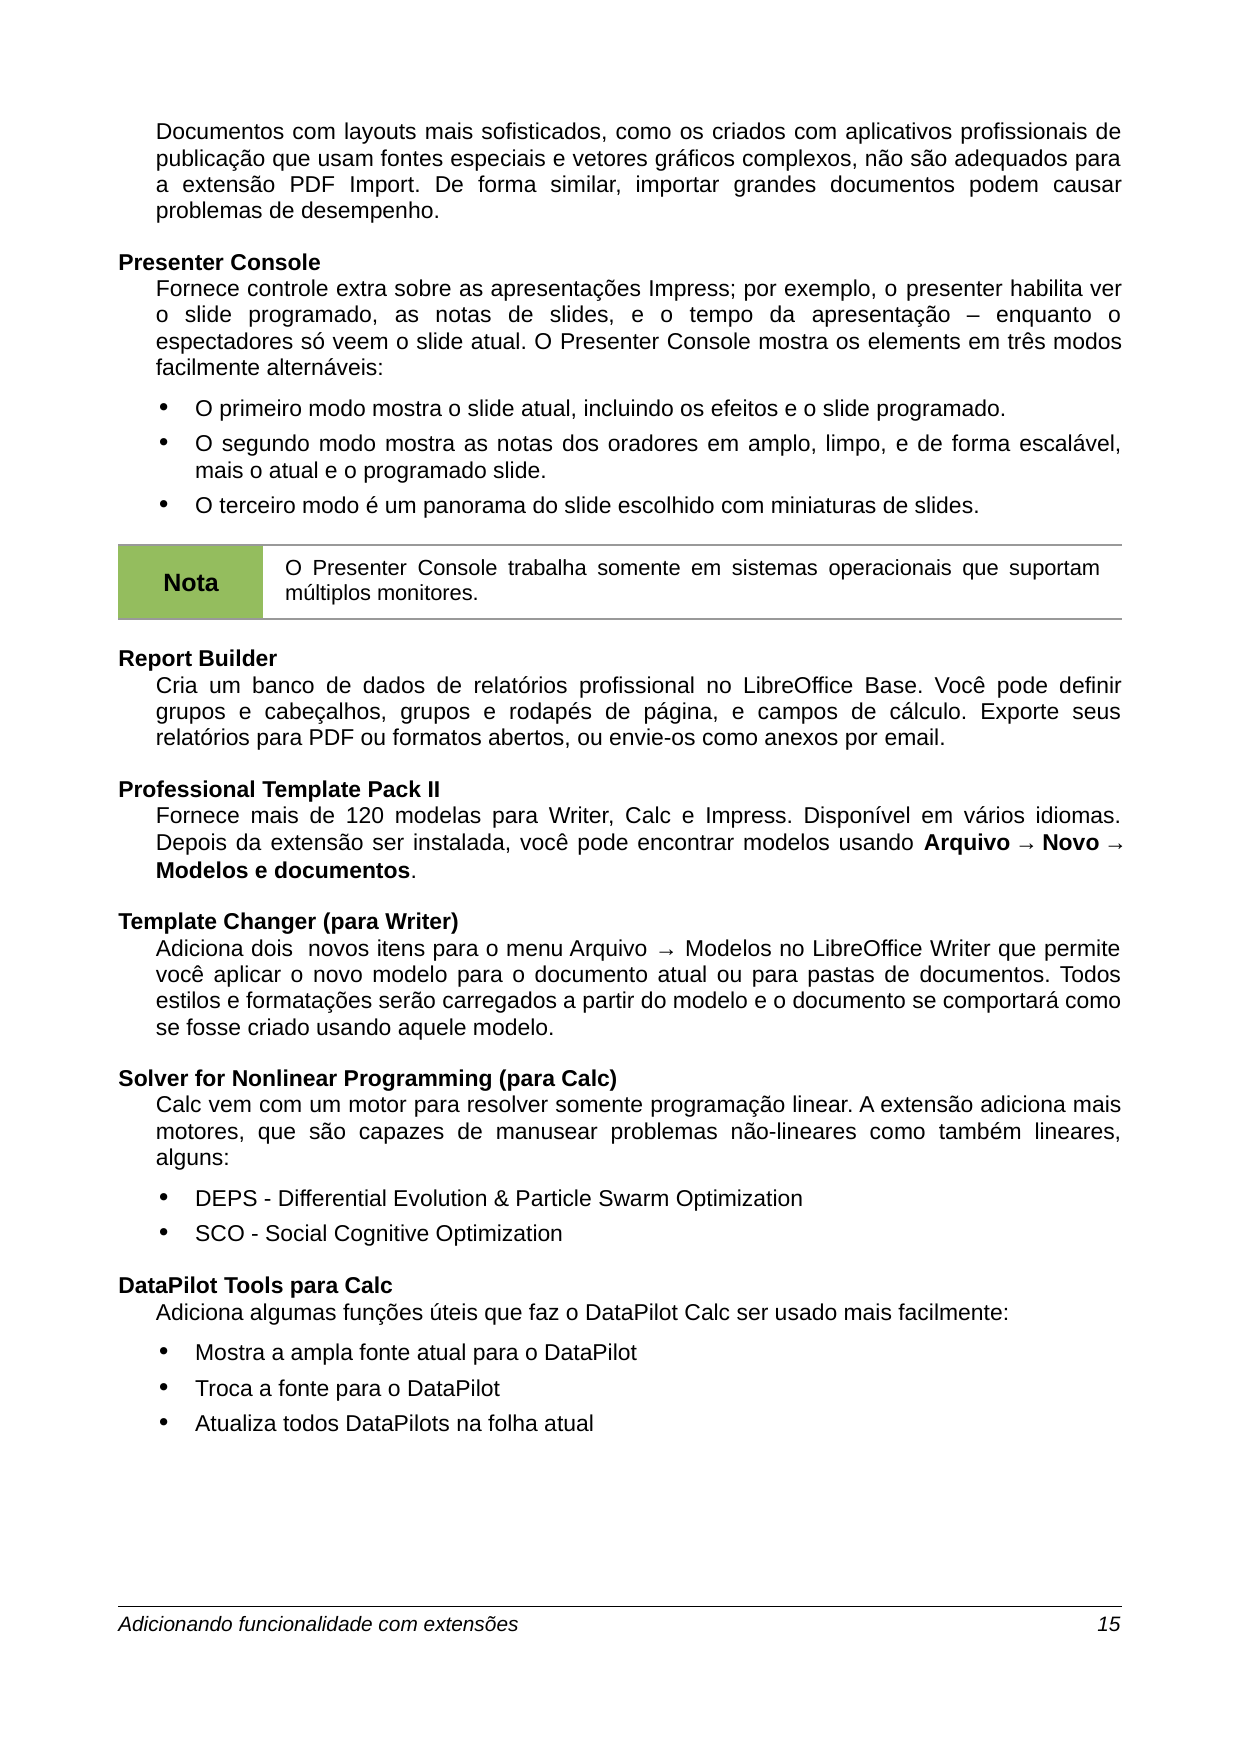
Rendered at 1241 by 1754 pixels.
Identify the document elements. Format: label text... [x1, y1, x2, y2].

list Atualiza todos DataPilots na folha atual [156, 1408, 1122, 1437]
text Calc vem com um motor para resolver somente programação linear. A extensão adiciona mais motores, que são capazes de manusear problemas não-lineares como também lineares, alguns: [156, 1091, 1122, 1170]
list O primeiro modo mostra o slide atual, incluindo os efeitos e o slide programado. [156, 393, 1122, 422]
text Fornece mais de 120 modelas para Writer, Calc e Impress. Disponível em vários idiomas. Depois da extensão ser instalada, você pode encontrar modelos usando Arquivo → Novo → Modelos e documentos. [156, 802, 1122, 883]
text Presenter Console [118, 248, 1122, 275]
table_header Nota [118, 546, 263, 618]
list DEPS - Differential Evolution & Particle Swarm Optimization [156, 1183, 1122, 1212]
text Professional Template Pack II [118, 776, 1122, 802]
list O terceiro modo é um panorama do slide escolhido com miniaturas de slides. [156, 490, 1122, 519]
text Cria um banco de dados de relatórios profissional no LibreOffice Base. Você pode definir grupos e cabeçalhos, grupos e rodapés de página, e campos de cálculo. Exporte seus relatórios para PDF ou formatos abertos, ou envie-os como anexos por email. [156, 672, 1122, 751]
list SCO - Social Cognitive Optimization [156, 1218, 1122, 1247]
list O segundo modo mostra as notas dos oradores em amplo, limpo, e de forma escalável, mais o atual e o programado slide. [156, 428, 1122, 484]
text Fornece controle extra sobre as apresentações Impress; por exemplo, o presenter habilita ver o slide programado, as notas de slides, e o tempo da apresentação – enquanto o espectadores só veem o slide atual. O Presenter Console mostra os elements em três modos facilmente alternáveis: [156, 275, 1122, 380]
text Adiciona dois novos itens para o menu Arquivo → Modelos no LibreOffice Writer que permite você aplicar o novo modelo para o documento atual ou para pastas de documentos. Todos estilos e formatações serão carregados a partir do modelo e o documento se comportará como se fosse criado usando aquele modelo. [156, 934, 1122, 1040]
text DataPilot Tools para Calc [118, 1272, 1122, 1299]
text Documentos com layouts mais sofisticados, como os criados com aplicativos profissionais de publicação que usam fontes especiais e vetores gráficos complexos, não são adequados para a extensão PDF Import. De forma similar, importar grandes documentos podem causar problemas de desempenho. [156, 118, 1122, 223]
list Mostra a ampla fonte atual para o DataPilot [156, 1337, 1122, 1367]
list Troca a fonte para o DataPilot [156, 1373, 1122, 1402]
text Template Changer (para Writer) [118, 908, 1122, 934]
table_header O Presenter Console trabalha somente em sistemas operacionais que suportam múltiplos monitores. [264, 546, 1122, 618]
text Adiciona algumas funções úteis que faz o DataPilot Calc ser usado mais facilmente: [156, 1299, 1122, 1325]
text Solver for Nonlinear Programming (para Calc) [118, 1065, 1122, 1091]
text Report Builder [118, 645, 1122, 672]
